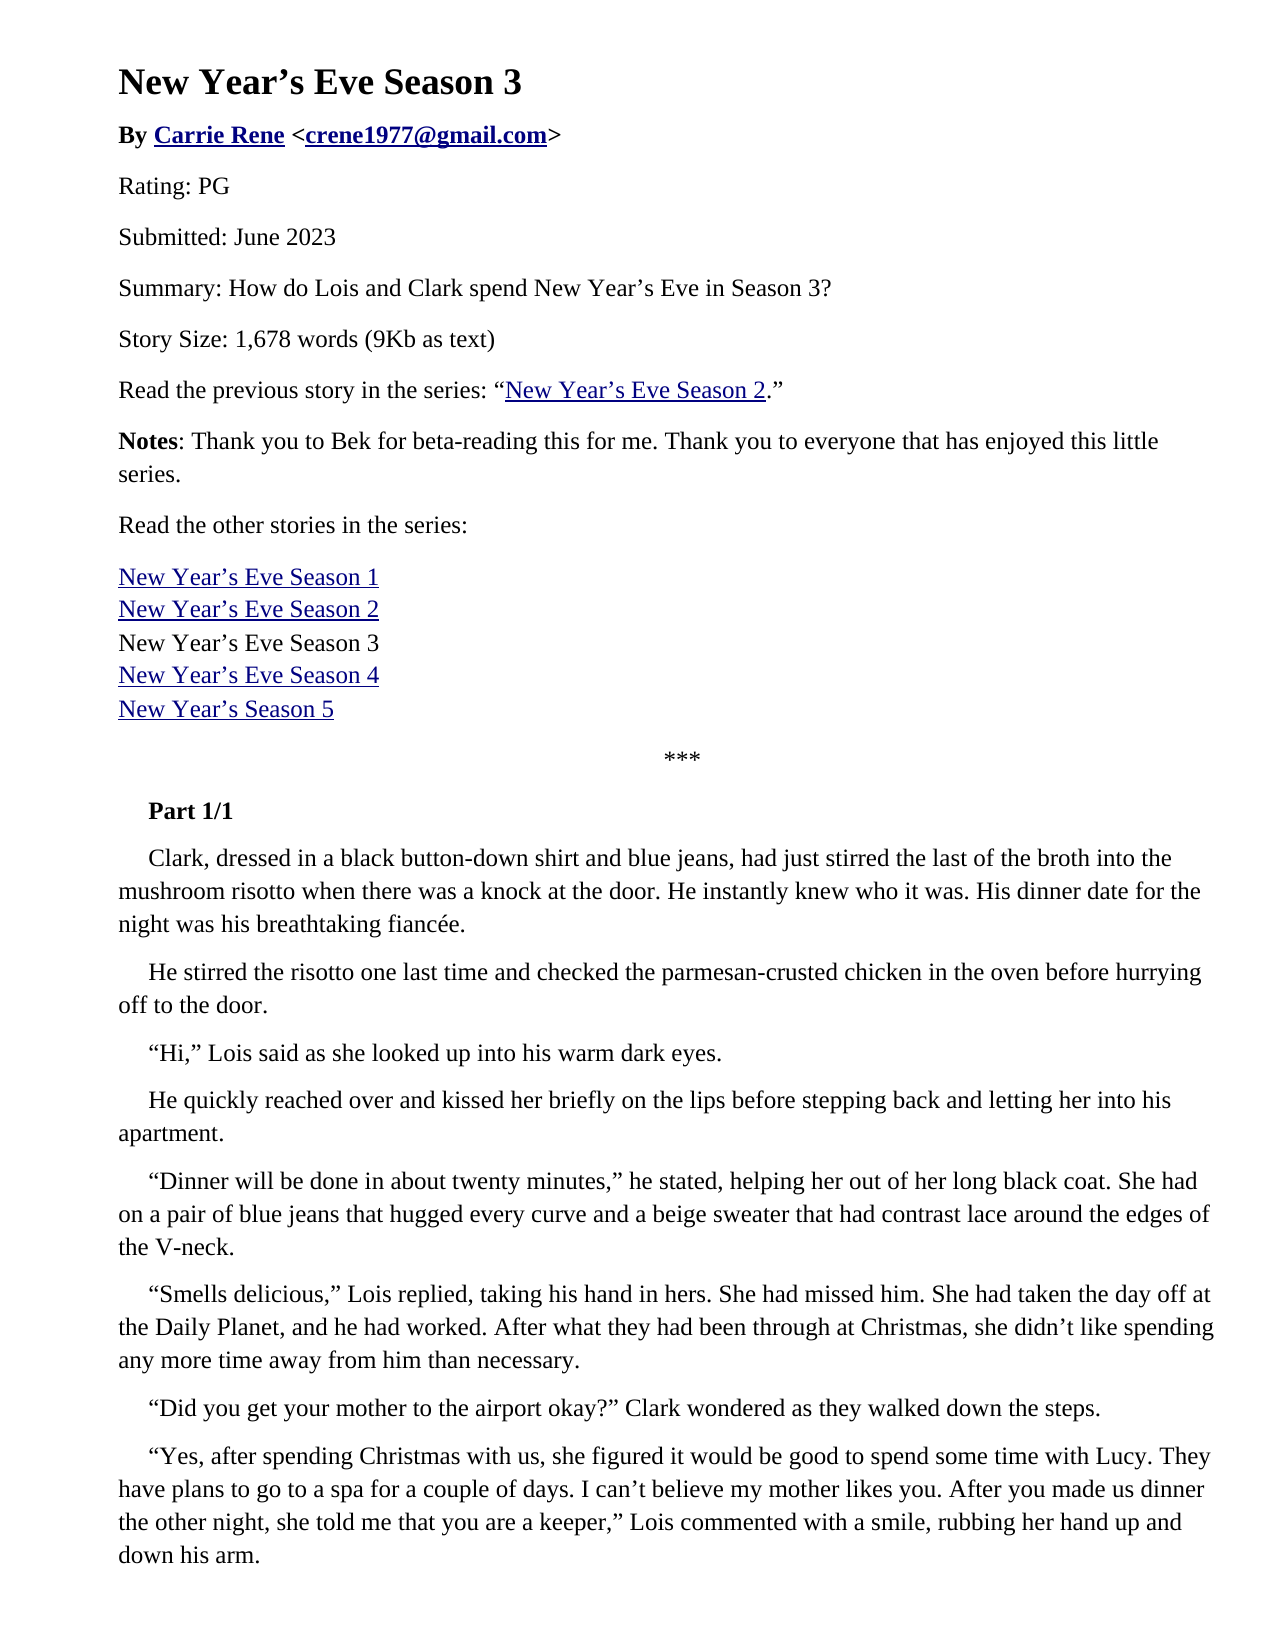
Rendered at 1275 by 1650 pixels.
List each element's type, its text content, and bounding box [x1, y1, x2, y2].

text New Year’s Eve Season 1 New Year’s Eve Season 2 New Year’s Eve Season 3 New Year’s Eve Season 4 New Year’s Season 5 [118, 562, 1216, 722]
text “Hi,” Lois said as she looked up into his warm dark eyes. [118, 1038, 1216, 1066]
text “Dinner will be done in about twenty minutes,” he stated, helping her out of her long black coat. She had on a pair of blue jeans that hugged every curve and a beige sweater that had contrast lace around the edges of the V-neck. [118, 1166, 1216, 1261]
text Part 1/1 [118, 796, 1216, 824]
text Clark, dressed in a black button-down shirt and blue jeans, had just stirred the last of the broth into the mushroom risotto when there was a knock at the door. He instantly knew who it was. His dinner date for the night was his breathtaking fiancée. [118, 843, 1216, 938]
text Summary: How do Lois and Clark spend New Year’s Eve in Season 3? [118, 273, 1216, 302]
text *** [118, 745, 1216, 773]
subtitle New Year’s Eve Season 3 [118, 59, 1216, 102]
text He quickly reached over and kissed her briefly on the lips before stepping back and letting her into his apartment. [118, 1085, 1216, 1147]
text Read the previous story in the series: “New Year’s Eve Season 2.” [118, 375, 1216, 404]
text Submitted: June 2023 [118, 222, 1216, 251]
text Read the other stories in the series: [118, 511, 1216, 539]
text “Yes, after spending Christmas with us, she figured it would be good to spend some time with Lucy. They have plans to go to a spa for a couple of days. I can’t believe my mother likes you. After you made us dinner the other night, she told me that you are a keeper,” Lois commented with a smile, rubbing her hand up and down his arm. [118, 1441, 1216, 1568]
text “Smells delicious,” Lois replied, taking his hand in hers. She had missed him. She had taken the day off at the Daily Planet, and he had worked. After what they had been through at Christmas, she didn’t like spending any more time away from him than necessary. [118, 1279, 1216, 1374]
text “Did you get your mother to the airport okay?” Clark wondered as they walked down the steps. [118, 1393, 1216, 1422]
text Story Size: 1,678 words (9Kb as text) [118, 324, 1216, 353]
text Rating: PG [118, 171, 1216, 200]
text By Carrie Rene <crene1977@gmail.com> [118, 120, 1216, 149]
text He stirred the risotto one last time and checked the parmesan-crusted chicken in the oven before hurrying off to the door. [118, 957, 1216, 1019]
text Notes: Thank you to Bek for beta-reading this for me. Thank you to everyone that has enjoyed this little series. [118, 426, 1216, 488]
